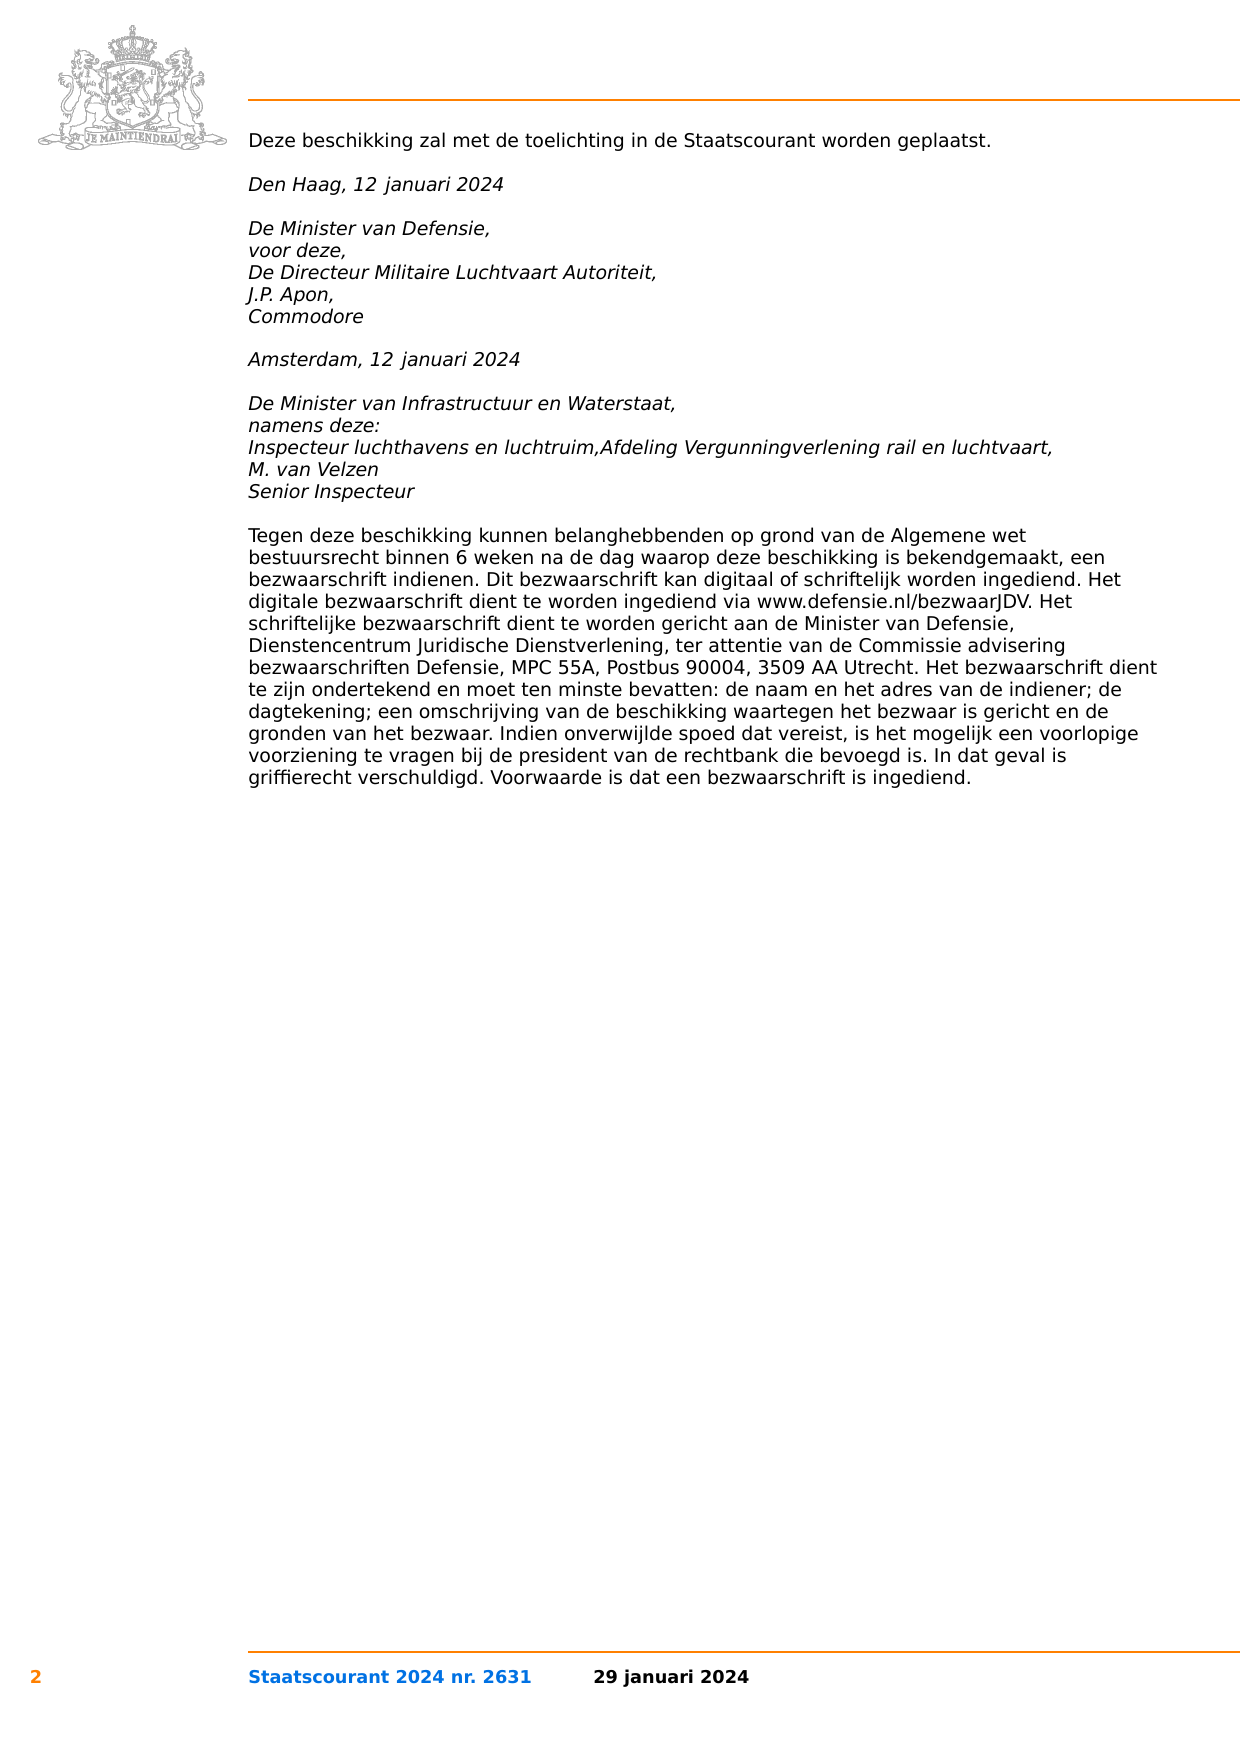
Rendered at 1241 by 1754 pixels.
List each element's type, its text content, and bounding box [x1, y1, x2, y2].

text De Minister van Defensie, voor deze, De Directeur Militaire Luchtvaart Autoriteit, J.P. Apon, Commodore [248, 218, 1163, 327]
text Tegen deze beschikking kunnen belanghebbenden op grond van de Algemene wet bestuursrecht binnen 6 weken na de dag waarop deze beschikking is bekendgemaakt, een bezwaarschrift indienen. Dit bezwaarschrift kan digitaal of schriftelijk worden ingediend. Het digitale bezwaarschrift dient te worden ingediend via www.defensie.nl/bezwaarJDV. Het schriftelijke bezwaarschrift dient te worden gericht aan de Minister van Defensie, Dienstencentrum Juridische Dienstverlening, ter attentie van de Commissie advisering bezwaarschriften Defensie, MPC 55A, Postbus 90004, 3509 AA Utrecht. Het bezwaarschrift dient te zijn ondertekend en moet ten minste bevatten: de naam en het adres van de indiener; de dagtekening; een omschrijving van de beschikking waartegen het bezwaar is gericht en de gronden van het bezwaar. Indien onverwijlde spoed dat vereist, is het mogelijk een voorlopige voorziening te vragen bij de president van de rechtbank die bevoegd is. In dat geval is griffierecht verschuldigd. Voorwaarde is dat een bezwaarschrift is ingediend. [248, 525, 1163, 789]
text Den Haag, 12 januari 2024 [248, 174, 1163, 196]
picture [38, 25, 227, 150]
text Amsterdam, 12 januari 2024 [248, 349, 1163, 371]
text De Minister van Infrastructuur en Waterstaat, namens deze: Inspecteur luchthavens en luchtruim,Afdeling Vergunningverlening rail en luchtvaart, M. van Velzen Senior Inspecteur [248, 393, 1163, 503]
text Deze beschikking zal met de toelichting in de Staatscourant worden geplaatst. [248, 130, 1163, 152]
